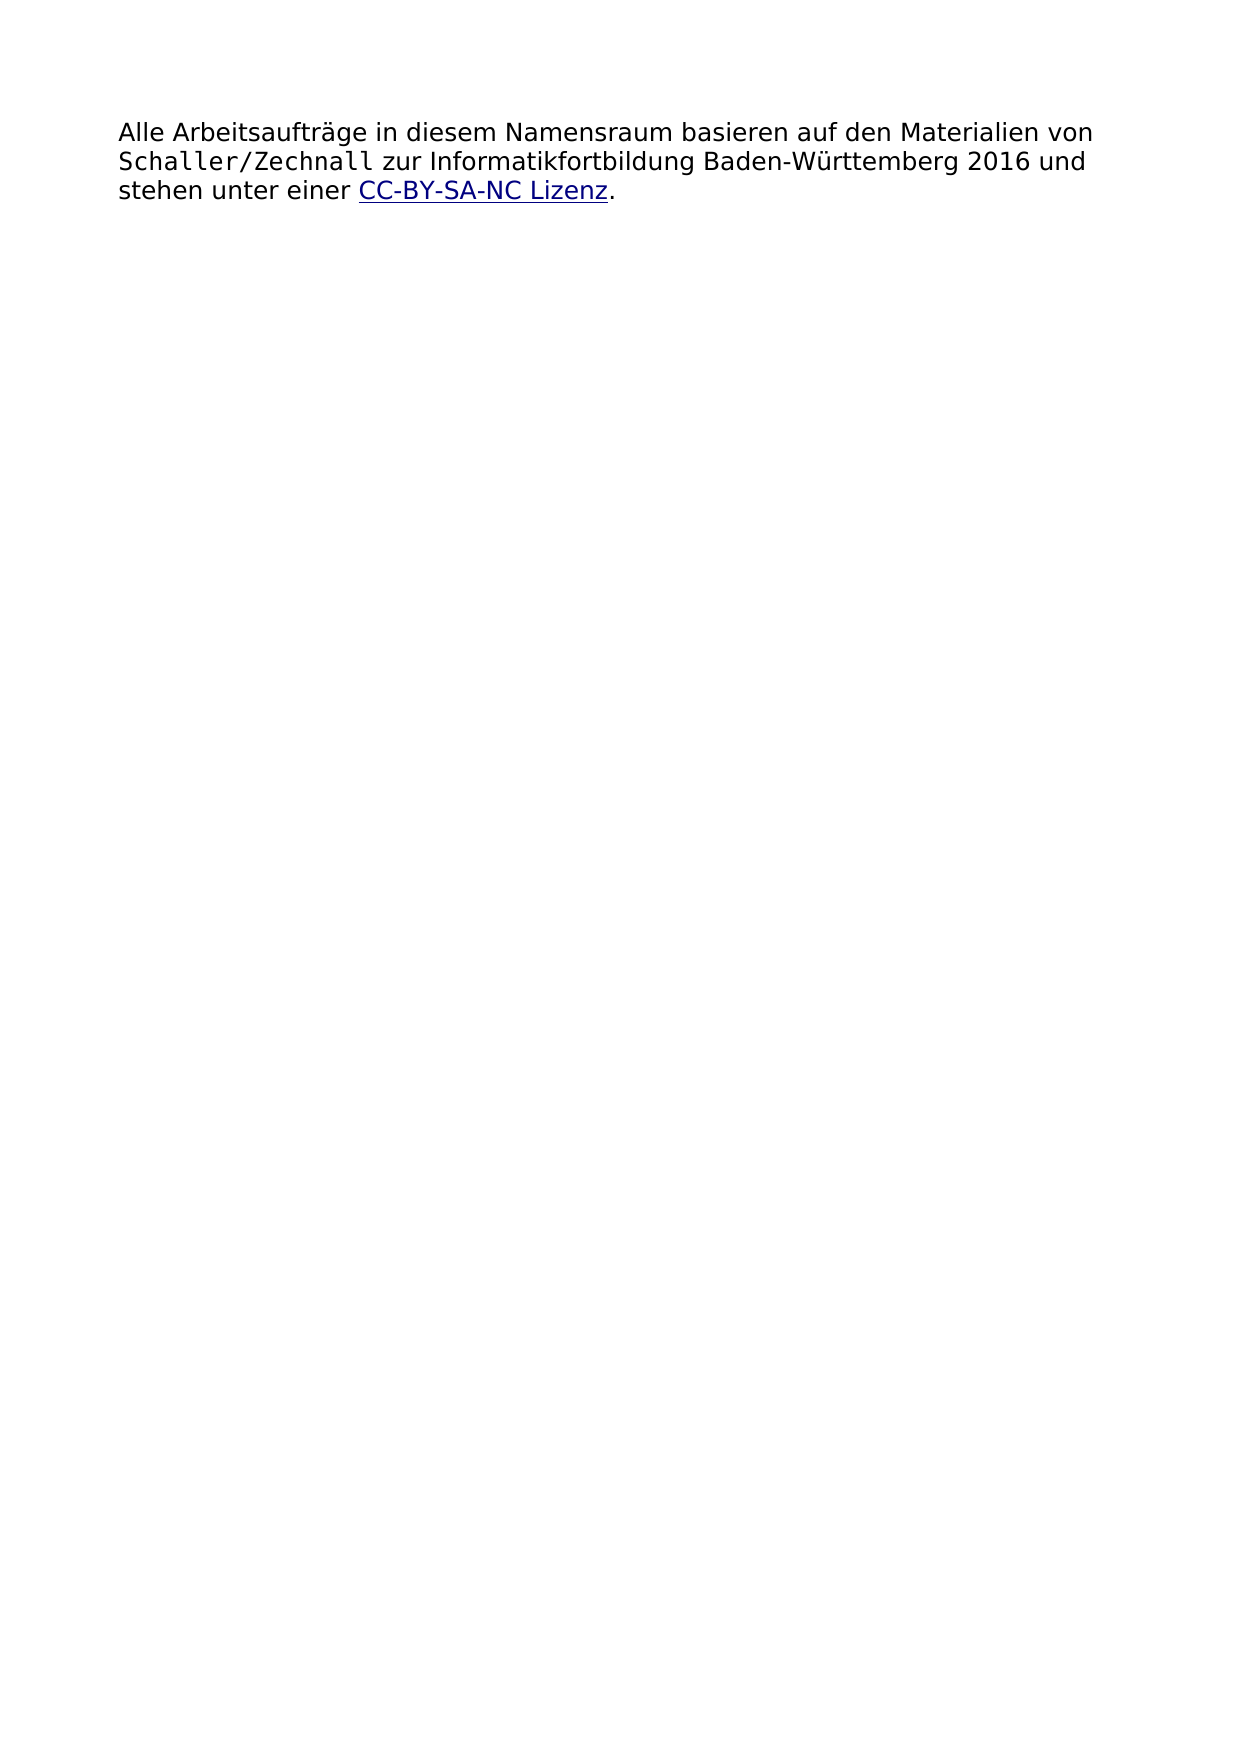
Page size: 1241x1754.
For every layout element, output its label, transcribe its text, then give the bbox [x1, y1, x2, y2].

text Alle Arbeitsaufträge in diesem Namensraum basieren auf den Materialien von Schaller/Zechnall zur Informatikfortbildung Baden-Württemberg 2016 und stehen unter einer CC-BY-SA-NC Lizenz. [118, 118, 1122, 206]
